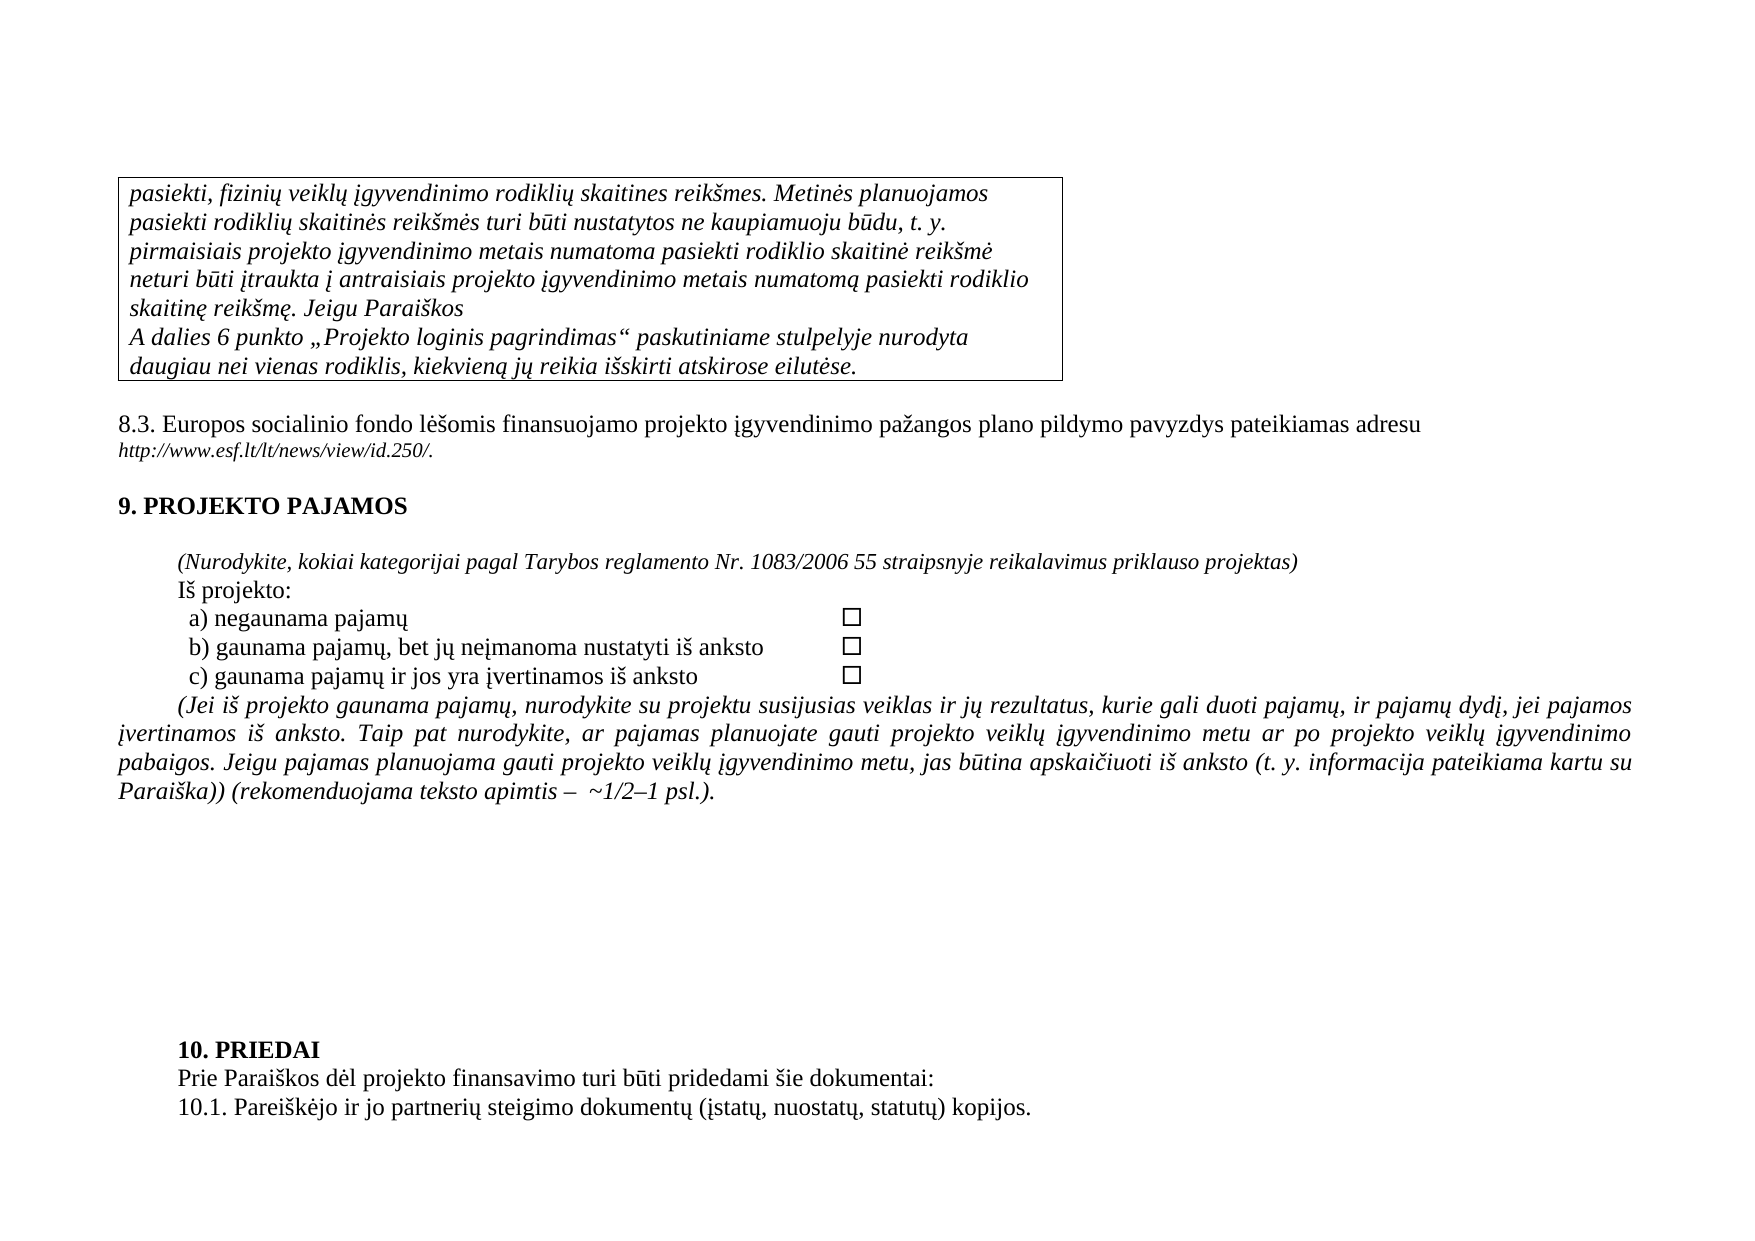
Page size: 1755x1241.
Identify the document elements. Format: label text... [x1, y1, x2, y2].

text (Jei iš projekto gaunama pajamų, nurodykite su projektu susijusias veiklas ir jų rezultatus, kurie gali duoti pajamų, ir pajamų dydį, jei pajamos įvertinamos iš anksto. Taip pat nurodykite, ar pajamas planuojate gauti projekto veiklų įgyvendinimo metu ar po projekto veiklų įgyvendinimo pabaigos. Jeigu pajamas planuojama gauti projekto veiklų įgyvendinimo metu, jas būtina apskaičiuoti iš anksto (t. y. informacija pateikiama kartu su Paraiška)) (rekomenduojama teksto apimtis – ~1/2–1 psl.). [118, 690, 1636, 805]
table_cell c) gaunama pajamų ir jos yra įvertinamos iš anksto [118, 661, 829, 690]
text Prie Paraiškos dėl projekto finansavimo turi būti pridedami šie dokumentai: [118, 1063, 1636, 1092]
text 8.3. Europos socialinio fondo lėšomis finansuojamo projekto įgyvendinimo pažangos plano pildymo pavyzdys pateikiamas adresu http://www.esf.lt/lt/news/view/id.250/. [118, 409, 1636, 462]
text (Nurodykite, kokiai kategorijai pagal Tarybos reglamento Nr. 1083/2006 55 straipsnyje reikalavimus priklauso projektas) [118, 548, 1636, 575]
table_cell [] [829, 661, 1063, 690]
table_header [] [829, 604, 1063, 632]
table_cell pasiekti, fizinių veiklų įgyvendinimo rodiklių skaitines reikšmes. Metinės planuojamos pasiekti rodiklių skaitinės reikšmės turi būti nustatytos ne kaupiamuoju būdu, t. y. pirmaisiais projekto įgyvendinimo metais numatoma pasiekti rodiklio skaitinė reikšmė neturi būti įtraukta į antraisiais projekto įgyvendinimo metais numatomą pasiekti rodiklio skaitinę reikšmę. Jeigu Paraiškos A dalies 6 punkto „Projekto loginis pagrindimas“ paskutiniame stulpelyje nurodyta daugiau nei vienas rodiklis, kiekvieną jų reikia išskirti atskirose eilutėse. [119, 178, 1062, 379]
text 10. PRIEDAI [118, 1035, 1636, 1063]
table_cell [] [829, 632, 1063, 661]
table_header a) negaunama pajamų [118, 604, 829, 632]
text 9. PROJEKTO PAJAMOS [118, 491, 1636, 519]
table_header [118, 834, 1063, 1006]
table_cell b) gaunama pajamų, bet jų neįmanoma nustatyti iš anksto [118, 632, 829, 661]
text 10.1. Pareiškėjo ir jo partnerių steigimo dokumentų (įstatų, nuostatų, statutų) kopijos. [118, 1092, 1636, 1121]
text Iš projekto: [118, 575, 1636, 603]
